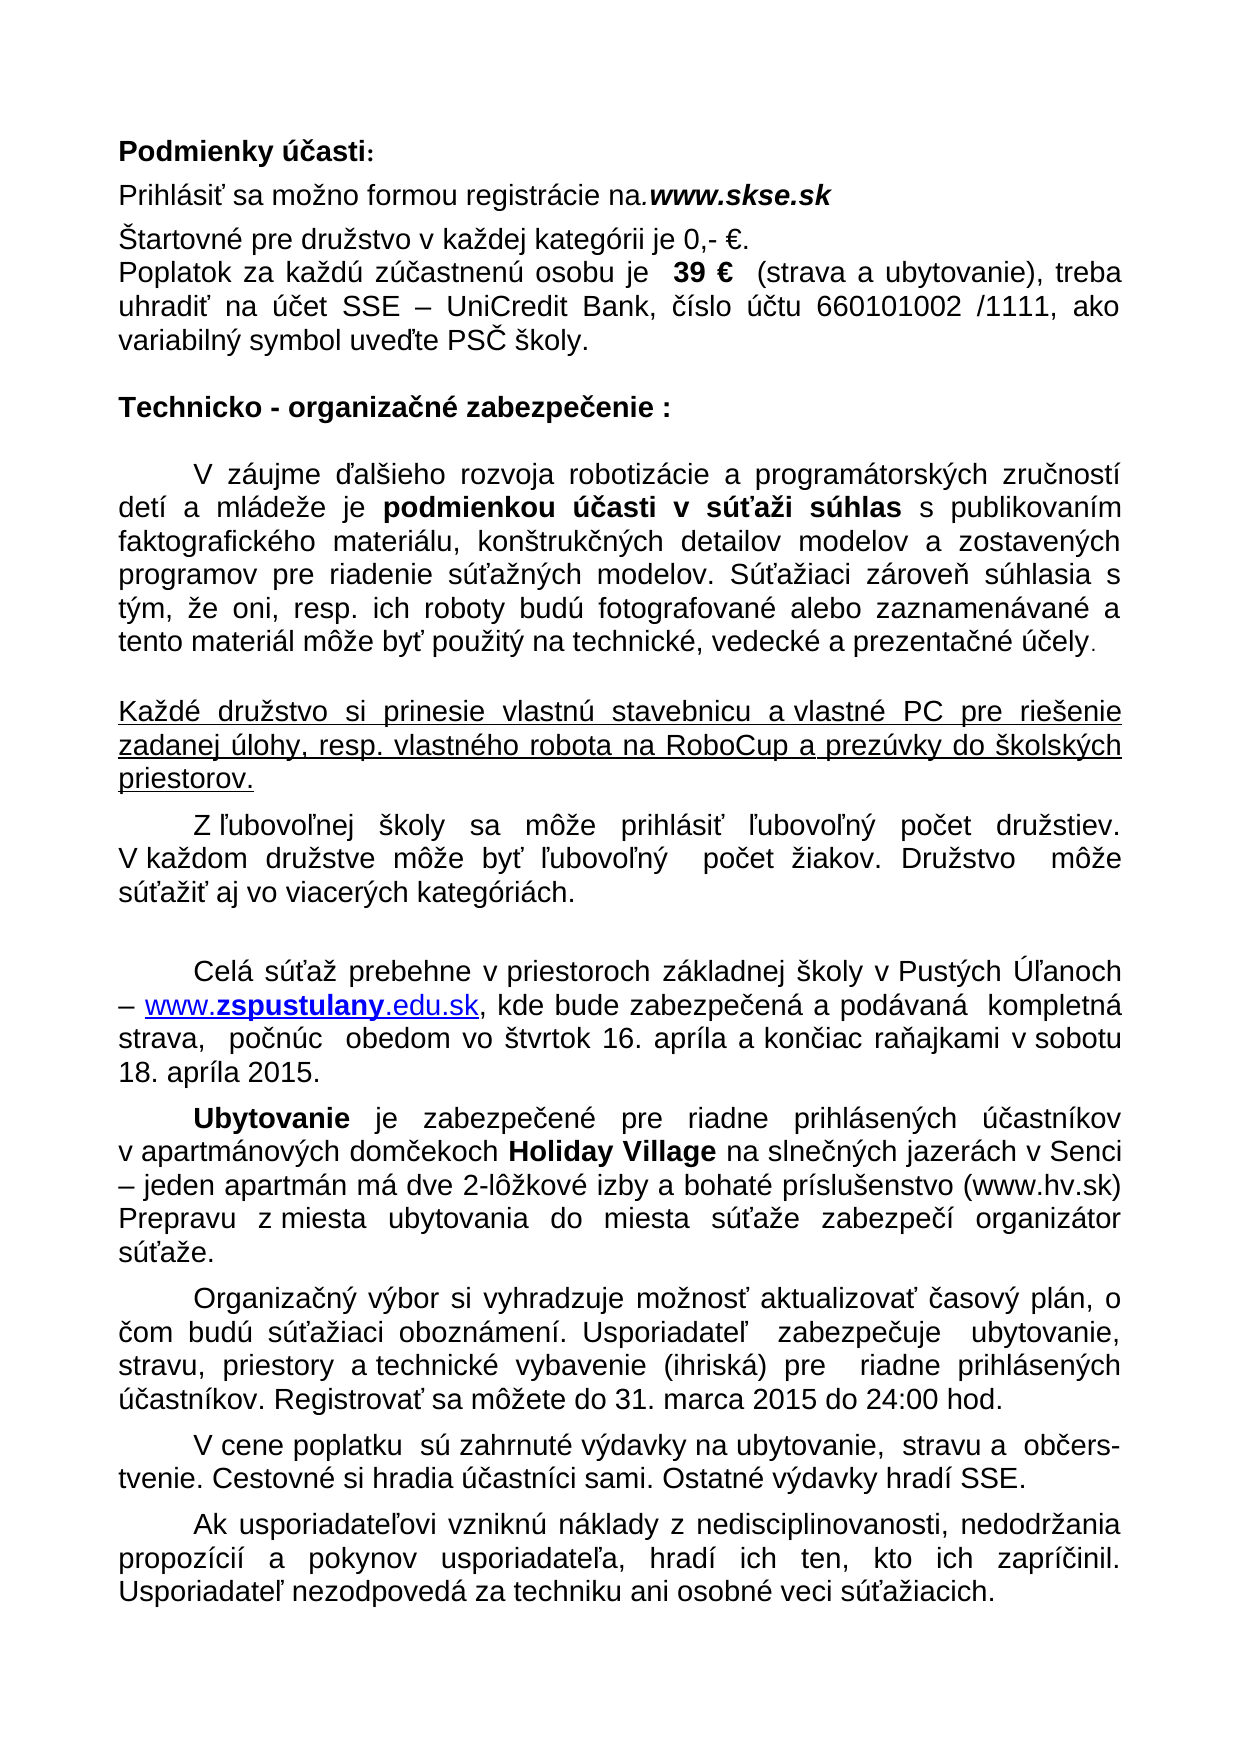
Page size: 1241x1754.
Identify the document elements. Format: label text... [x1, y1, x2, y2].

text Každé družstvo si prinesie vlastnú stavebnicu a vlastné PC pre riešenie [118, 694, 1122, 724]
text zadanej úlohy, resp. vlastného robota na RoboCup a prezúvky do školských priestorov. [118, 725, 1122, 795]
text Ak usporiadateľovi vzniknú náklady z nedisciplinovanosti, nedodržania propozícií a pokynov usporiadateľa, hradí ich ten, kto ich zapríčinil. Usporiadateľ nezodpovedá za techniku ani osobné veci súťažiacich. [118, 1507, 1122, 1608]
text Z ľubovoľnej školy sa môže prihlásiť ľubovoľný počet družstiev. V každom družstve môže byť ľubovoľný počet žiakov. Družstvo môže súťažiť aj vo viacerých kategóriách. [118, 807, 1122, 908]
text Poplatok za každú zúčastnenú osobu je 39 € (strava a ubytovanie), treba uhradiť na účet SSE – UniCredit Bank, číslo účtu 660101002 /1111, ako variabilný symbol uveďte PSČ školy. [118, 255, 1122, 356]
text Prihlásiť sa možno formou registrácie na.www.skse.sk [118, 178, 1122, 211]
text V cene poplatku sú zahrnuté výdavky na ubytovanie, stravu a občers- tvenie. Cestovné si hradia účastníci sami. Ostatné výdavky hradí SSE. [118, 1428, 1122, 1495]
text Organizačný výbor si vyhradzuje možnosť aktualizovať časový plán, o čom budú súťažiaci oboznámení. Usporiadateľ zabezpečuje ubytovanie, stravu, priestory a technické vybavenie (ihriská) pre riadne prihlásených účastníkov. Registrovať sa môžete do 31. marca 2015 do 24:00 hod. [118, 1281, 1122, 1415]
text Štartovné pre družstvo v každej kategórii je 0,- €. [118, 222, 1122, 255]
text Celá súťaž prebehne v priestoroch základnej školy v Pustých Úľanoch – www.zspustulany.edu.sk, kde bude zabezpečená a podávaná kompletná strava, počnúc obedom vo štvrtok 16. apríla a končiac raňajkami v sobotu 18. apríla 2015. [118, 954, 1122, 1088]
text V záujme ďalšieho rozvoja robotizácie a programátorských zručností detí a mládeže je podmienkou účasti v súťaži súhlas s publikovaním faktografického materiálu, konštrukčných detailov modelov a zostavených programov pre riadenie súťažných modelov. Súťažiaci zároveň súhlasia s tým, že oni, resp. ich roboty budú fotografované alebo zaznamenávané a tento materiál môže byť použitý na technické, vedecké a prezentačné účely. [118, 457, 1122, 658]
text Technicko - organizačné zabezpečenie : [118, 389, 1122, 423]
text Ubytovanie je zabezpečené pre riadne prihlásených účastníkov v apartmánových domčekoch Holiday Village na slnečných jazerách v Senci – jeden apartmán má dve 2-lôžkové izby a bohaté príslušenstvo (www.hv.sk) Prepravu z miesta ubytovania do miesta súťaže zabezpečí organizátor súťaže. [118, 1101, 1122, 1268]
text Podmienky účasti: [118, 134, 1122, 167]
